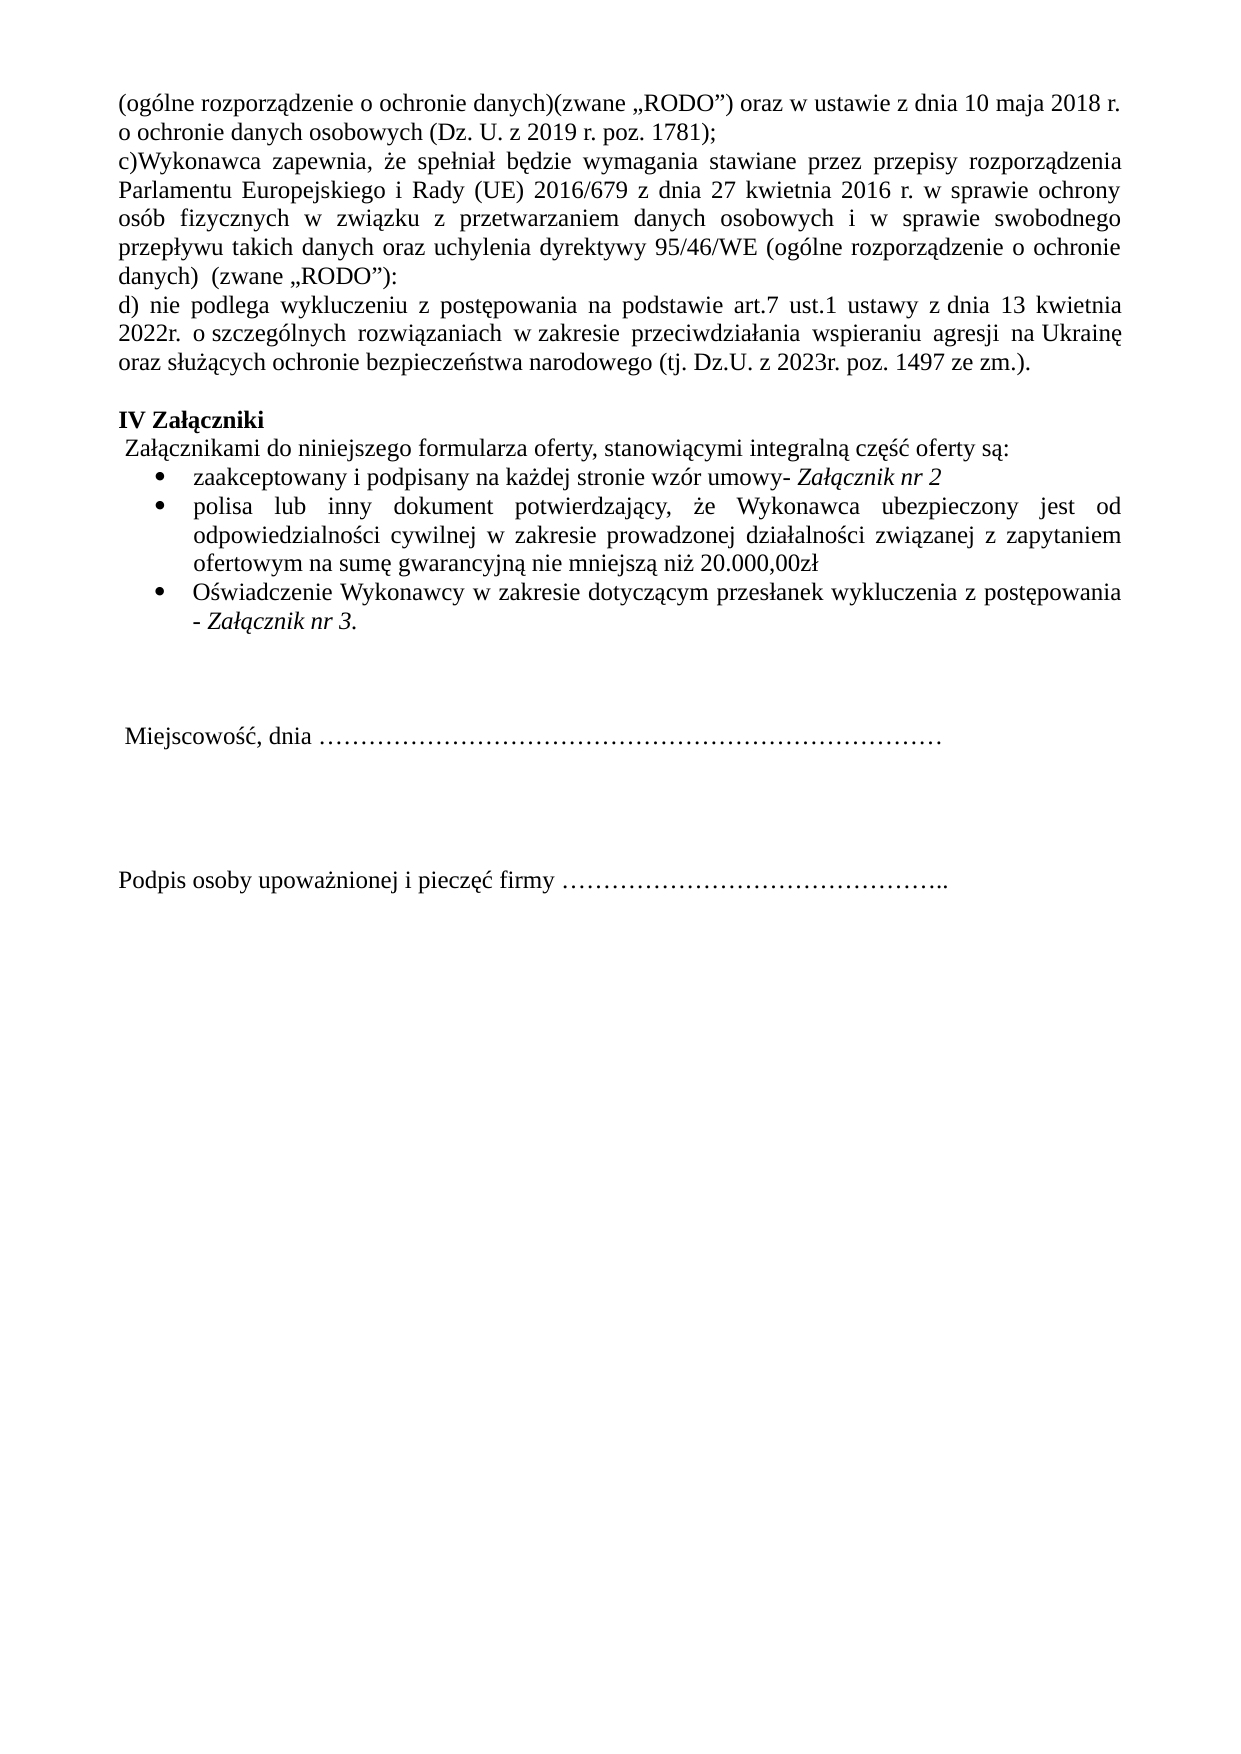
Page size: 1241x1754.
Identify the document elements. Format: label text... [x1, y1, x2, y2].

list polisa lub inny dokument potwierdzający, że Wykonawca ubezpieczony jest od odpowiedzialności cywilnej w zakresie prowadzonej działalności związanej z zapytaniem ofertowym na sumę gwarancyjną nie mniejszą niż 20.000,00zł [156, 491, 1122, 577]
text (ogólne rozporządzenie o ochronie danych)(zwane „RODO”) oraz w ustawie z dnia 10 maja 2018 r. o ochronie danych osobowych (Dz. U. z 2019 r. poz. 1781); [118, 88, 1122, 146]
text Załącznikami do niniejszego formularza oferty, stanowiącymi integralną część oferty są: [118, 433, 1122, 462]
list Oświadczenie Wykonawcy w zakresie dotyczącym przesłanek wykluczenia z postępowania - Załącznik nr 3. [155, 577, 1122, 635]
list zaakceptowany i podpisany na każdej stronie wzór umowy- Załącznik nr 2 [156, 462, 1122, 491]
text Podpis osoby upoważnionej i pieczęć firmy ……………………………………….. [118, 865, 1122, 893]
text Miejscowość, dnia ………………………………………………………………… [118, 721, 1122, 750]
text d) nie podlega wykluczeniu z postępowania na podstawie art.7 ust.1 ustawy z dnia 13 kwietnia 2022r. o szczególnych rozwiązaniach w zakresie przeciwdziałania wspieraniu agresji na Ukrainę oraz służących ochronie bezpieczeństwa narodowego (tj. Dz.U. z 2023r. poz. 1497 ze zm.). [118, 290, 1122, 376]
text c)Wykonawca zapewnia, że spełniał będzie wymagania stawiane przez przepisy rozporządzenia Parlamentu Europejskiego i Rady (UE) 2016/679 z dnia 27 kwietnia 2016 r. w sprawie ochrony osób fizycznych w związku z przetwarzaniem danych osobowych i w sprawie swobodnego przepływu takich danych oraz uchylenia dyrektywy 95/46/WE (ogólne rozporządzenie o ochronie danych) (zwane „RODO”): [118, 146, 1122, 290]
text IV Załączniki [118, 405, 1122, 433]
